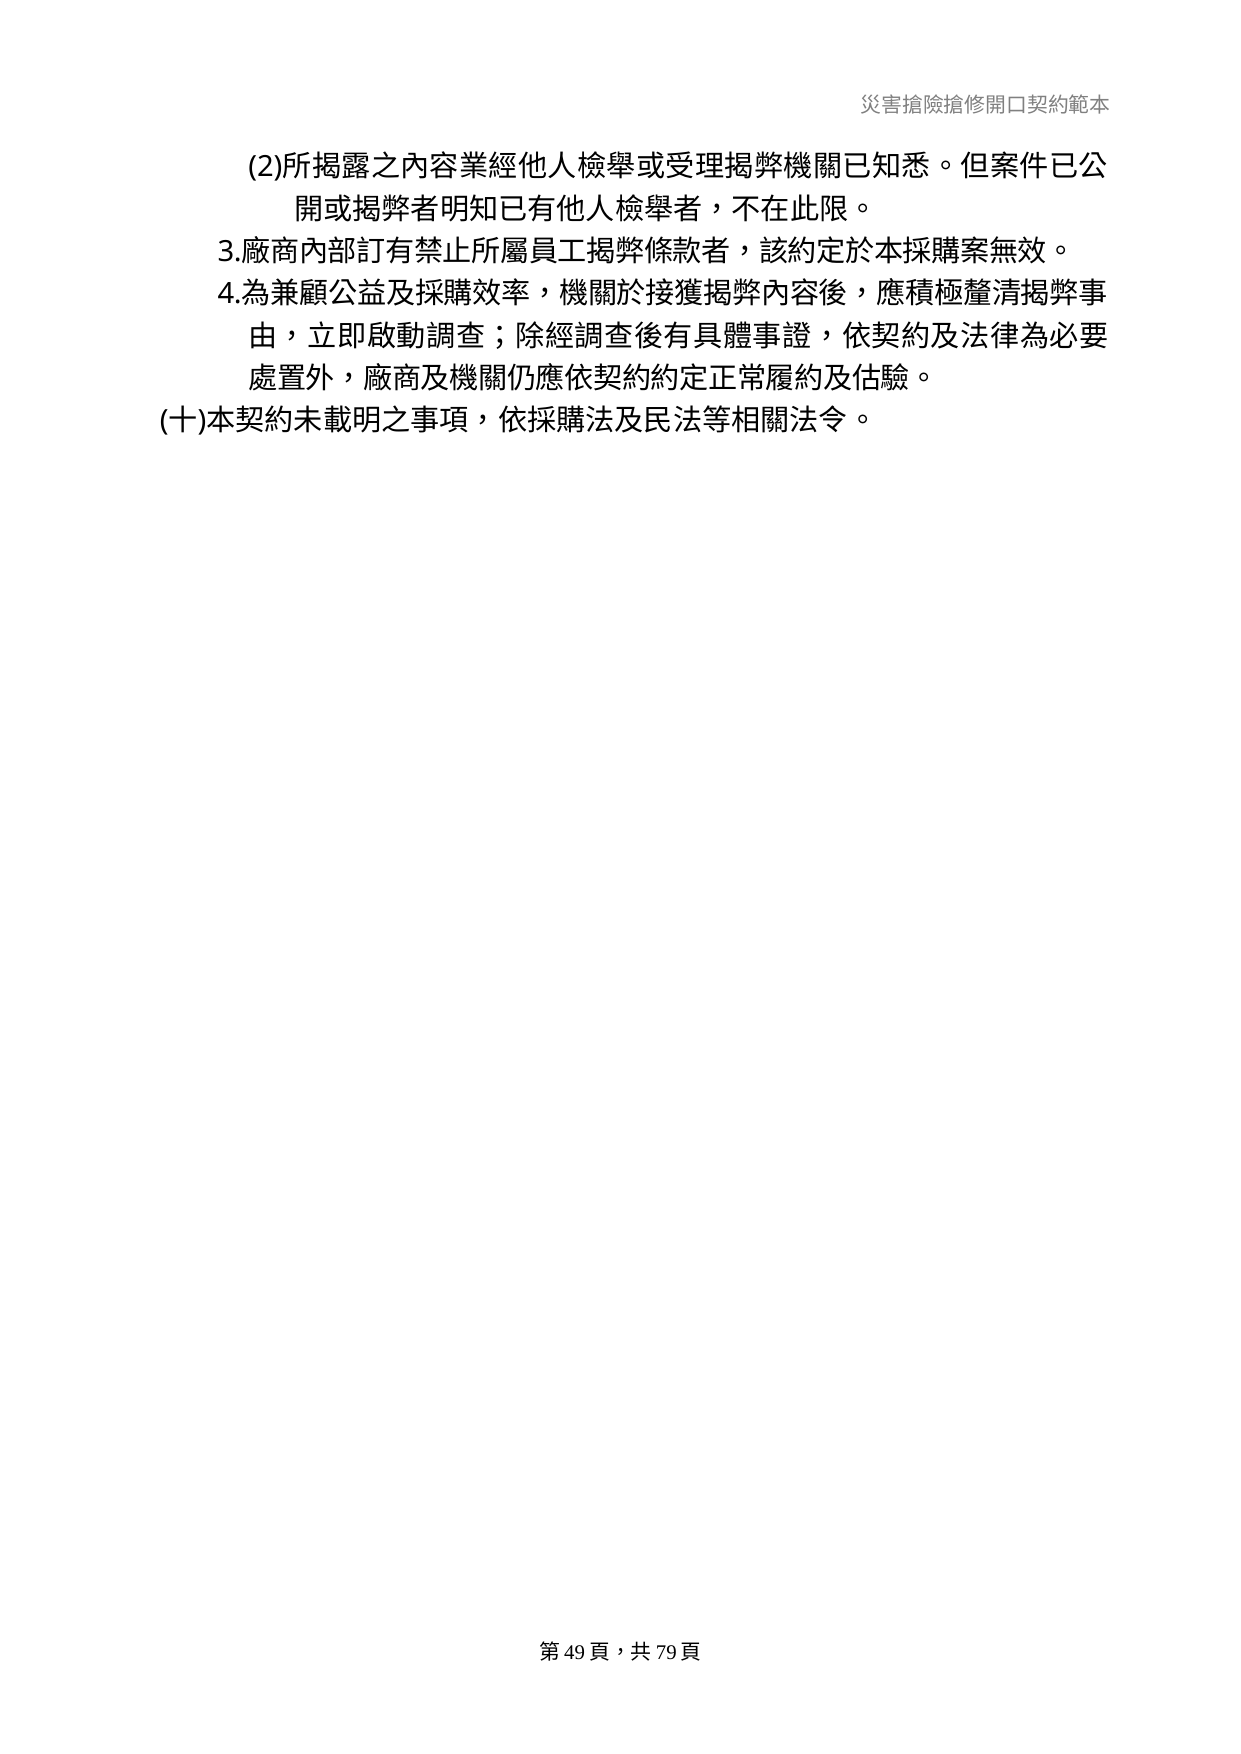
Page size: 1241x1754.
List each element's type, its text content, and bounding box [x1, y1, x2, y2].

text (2)所揭露之內容業經他人檢舉或受理揭弊機關已知悉。但案件已公開或揭弊者明知已有他人檢舉者，不在此限。 [248, 143, 1110, 228]
text (十)本契約未載明之事項，依採購法及民法等相關法令。 [159, 397, 1110, 439]
text 3.廠商內部訂有禁止所屬員工揭弊條款者，該約定於本採購案無效。 [217, 228, 1110, 270]
text 4.為兼顧公益及採購效率，機關於接獲揭弊內容後，應積極釐清揭弊事由，立即啟動調查；除經調查後有具體事證，依契約及法律為必要處置外，廠商及機關仍應依契約約定正常履約及估驗。 [217, 270, 1110, 397]
